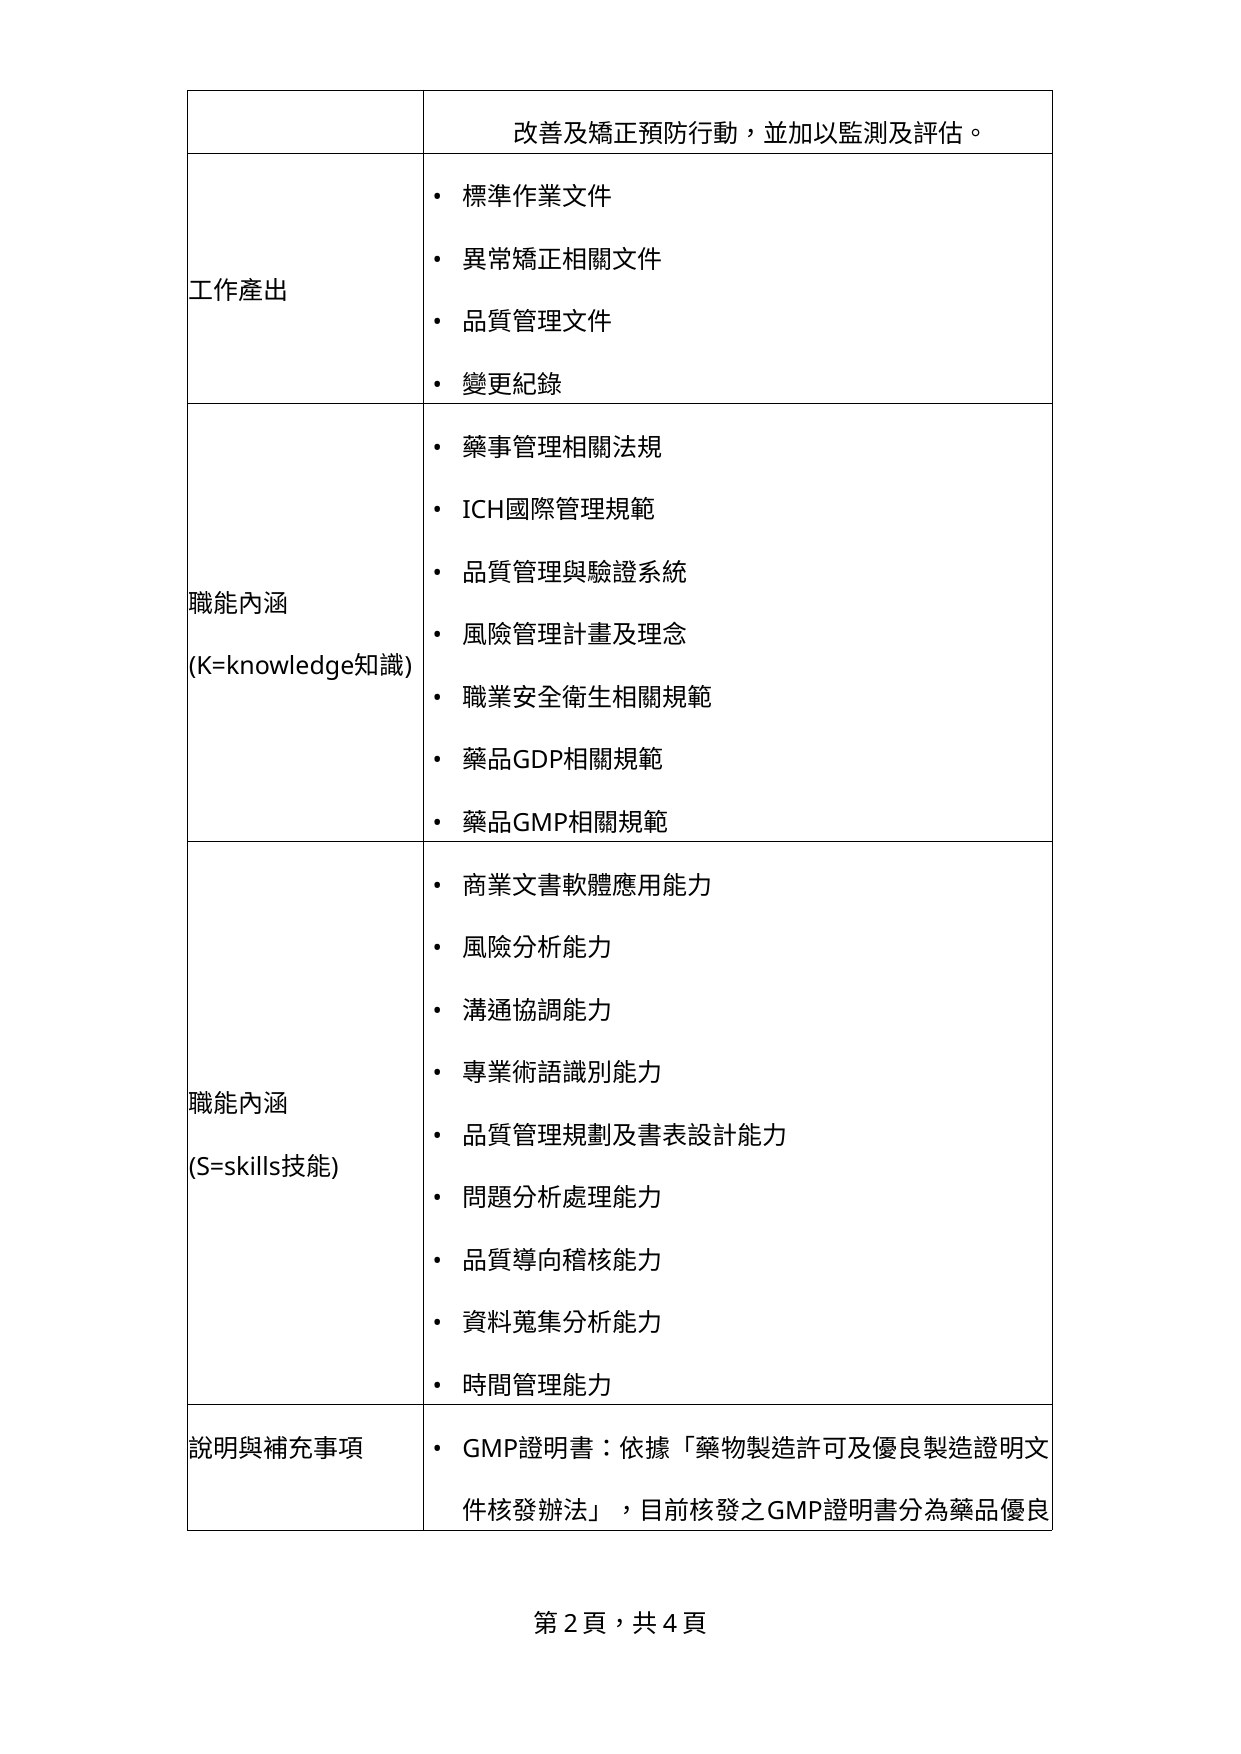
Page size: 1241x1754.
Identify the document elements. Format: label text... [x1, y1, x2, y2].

table_cell 職能內涵 (K=knowledge知識) [188, 404, 423, 841]
table_cell 說明與補充事項 [188, 1405, 423, 1529]
table_cell [188, 91, 423, 152]
table_cell GMP證明書：依據「藥物製造許可及優良製造證明文件核發辦法」，目前核發之GMP證明書分為藥品優良 [424, 1405, 1052, 1529]
table_cell 藥事管理相關法規 ICH國際管理規範 品質管理與驗證系統 風險管理計畫及理念 職業安全衛生相關規範 藥品GDP相關規範 藥品GMP相關規範 [424, 404, 1052, 841]
table_cell 工作產出 [188, 154, 423, 403]
table_cell 標準作業文件 異常矯正相關文件 品質管理文件 變更紀錄 [424, 154, 1052, 403]
table_cell 職能內涵 (S=skills技能) [188, 842, 423, 1404]
table_cell 確保製藥品質管理系統的運作 依優良製造規範及品質風險管理，協助界定製藥品質系統的涵蓋範圍，並協助制定、新增或修訂品質手冊或相關文件。 申辦GMP證明書，撰寫、紀錄與審核GMP、標準作業流程及監管與品質管理等相關文件。 管理並定期檢討製藥品質系統及相關問題，確保產品品質、製程性能與系統的有效運作與維持，以及可持續可改善的範圍。 評估及管理影響GMP運作變更申請作業，並依據品質風險管理原則提出需增加確效與驗證項目及追蹤變更成果。 執行廠內內部稽核及後續矯正預防措施 依預先安排的時間，能獨立或協同外部稽核專家，定期進行廠內稽核作業。 獨立且詳細地進行廠內設施設備、文件、生產、品管、藥品運銷、有關申訴與回收及自我查核等的檢查，並提出異常矯正措施的建議。 根據品質風險管理原則，確認並採取適當的缺失改善及矯正預防行動，並加以監測及評估。 [424, 91, 1052, 152]
table_cell 商業文書軟體應用能力 風險分析能力 溝通協調能力 專業術語識別能力 品質管理規劃及書表設計能力 問題分析處理能力 品質導向稽核能力 資料蒐集分析能力 時間管理能力 [424, 842, 1052, 1404]
